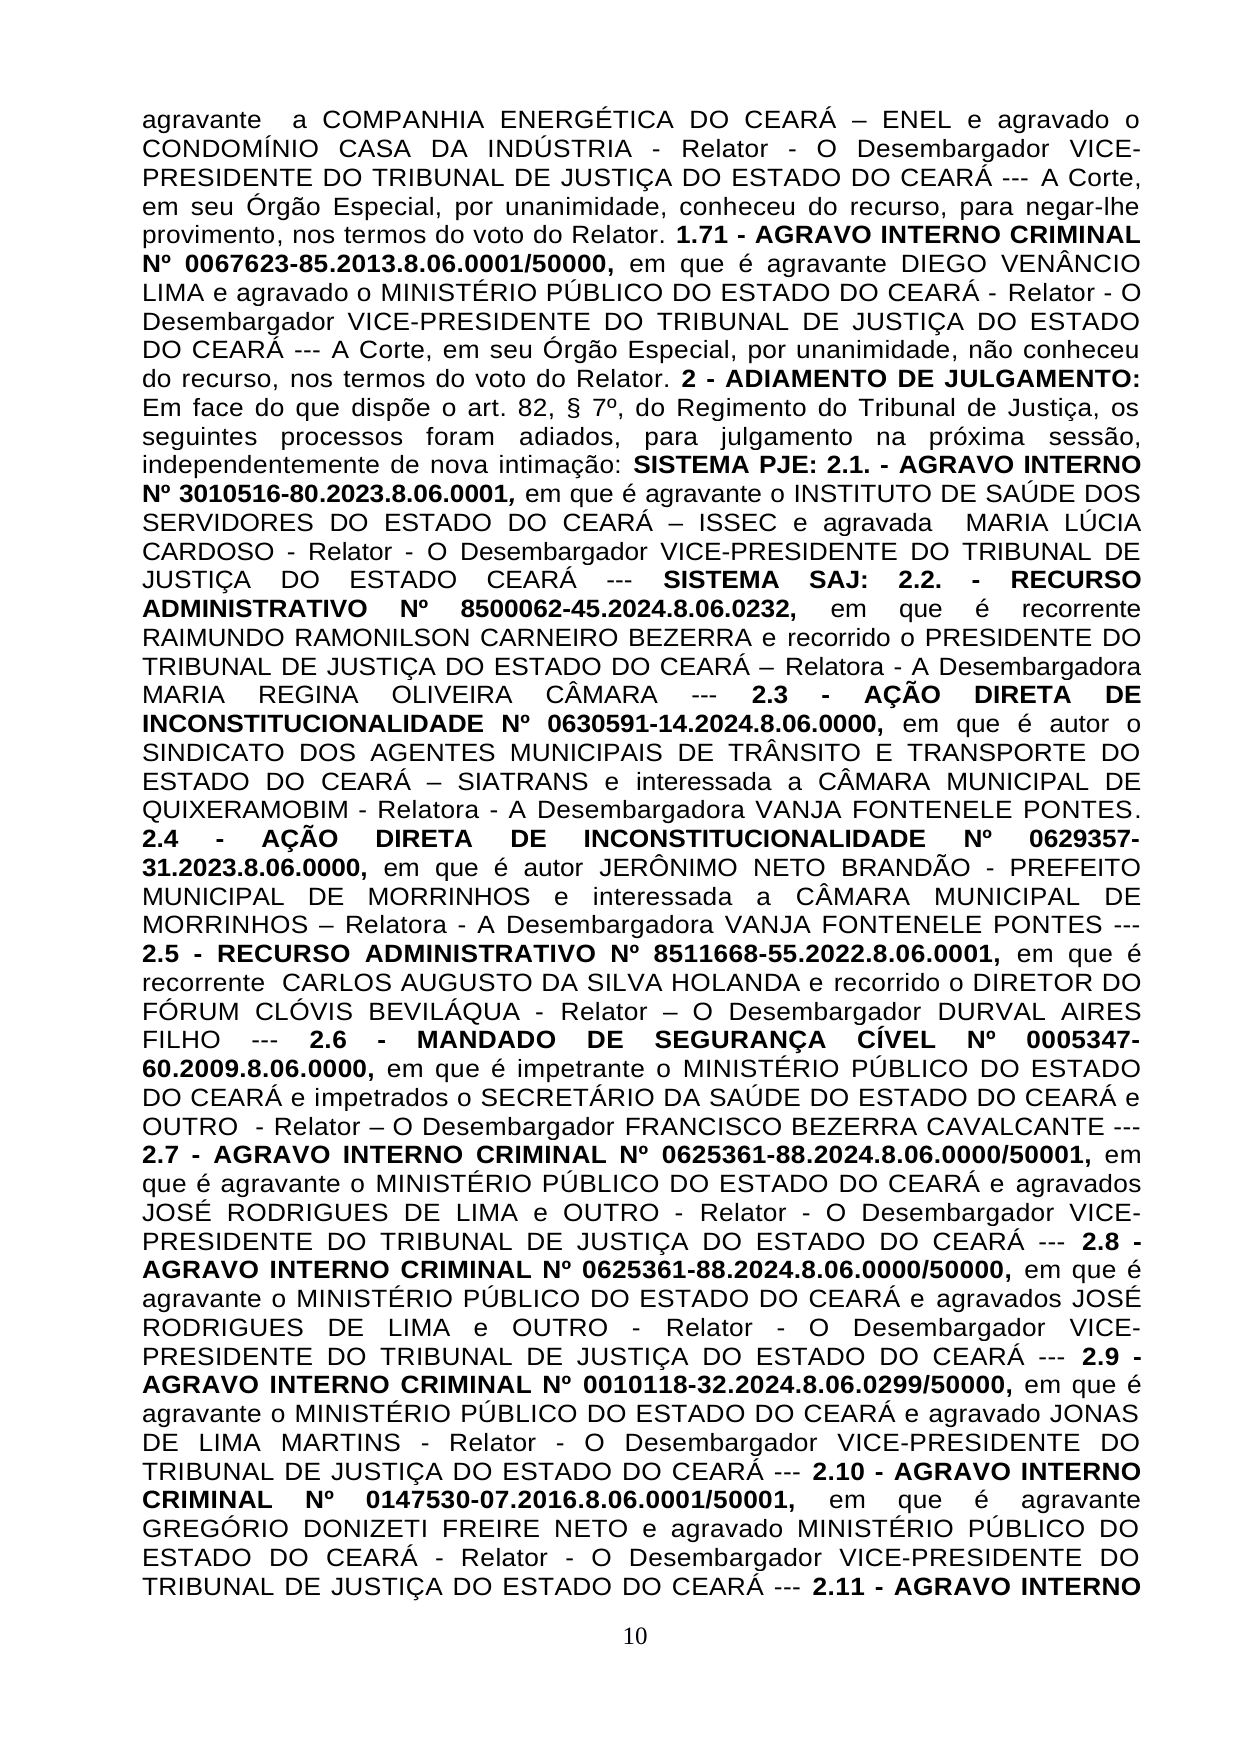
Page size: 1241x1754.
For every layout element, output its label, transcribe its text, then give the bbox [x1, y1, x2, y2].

text agravante a COMPANHIA ENERGÉTICA DO CEARÁ – ENEL e agravado o CONDOMÍNIO CASA DA INDÚSTRIA - Relator - O Desembargador VICE-PRESIDENTE DO TRIBUNAL DE JUSTIÇA DO ESTADO DO CEARÁ --- A Corte, em seu Órgão Especial, por unanimidade, conheceu do recurso, para negar-lhe provimento, nos termos do voto do Relator. 1.71 - AGRAVO INTERNO CRIMINAL Nº 0067623-85.2013.8.06.0001/50000, em que é agravante DIEGO VENÂNCIO LIMA e agravado o MINISTÉRIO PÚBLICO DO ESTADO DO CEARÁ - Relator - O Desembargador VICE-PRESIDENTE DO TRIBUNAL DE JUSTIÇA DO ESTADO DO CEARÁ --- A Corte, em seu Órgão Especial, por unanimidade, não conheceu do recurso, nos termos do voto do Relator. 2 - ADIAMENTO DE JULGAMENTO: Em face do que dispõe o art. 82, § 7º, do Regimento do Tribunal de Justiça, os seguintes processos foram adiados, para julgamento na próxima sessão, independentemente de nova intimação: SISTEMA PJE: 2.1. - AGRAVO INTERNO Nº 3010516-80.2023.8.06.0001, em que é agravante o INSTITUTO DE SAÚDE DOS SERVIDORES DO ESTADO DO CEARÁ – ISSEC e agravada MARIA LÚCIA CARDOSO - Relator - O Desembargador VICE-PRESIDENTE DO TRIBUNAL DE JUSTIÇA DO ESTADO CEARÁ --- SISTEMA SAJ: 2.2. - RECURSO ADMINISTRATIVO Nº 8500062-45.2024.8.06.0232, em que é recorrente RAIMUNDO RAMONILSON CARNEIRO BEZERRA e recorrido o PRESIDENTE DO TRIBUNAL DE JUSTIÇA DO ESTADO DO CEARÁ – Relatora - A Desembargadora MARIA REGINA OLIVEIRA CÂMARA --- 2.3 - AÇÃO DIRETA DE INCONSTITUCIONALIDADE Nº 0630591-14.2024.8.06.0000, em que é autor o SINDICATO DOS AGENTES MUNICIPAIS DE TRÂNSITO E TRANSPORTE DO ESTADO DO CEARÁ – SIATRANS e interessada a CÂMARA MUNICIPAL DE QUIXERAMOBIM - Relatora - A Desembargadora VANJA FONTENELE PONTES. 2.4 - AÇÃO DIRETA DE INCONSTITUCIONALIDADE Nº 0629357-31.2023.8.06.0000, em que é autor JERÔNIMO NETO BRANDÃO - PREFEITO MUNICIPAL DE MORRINHOS e interessada a CÂMARA MUNICIPAL DE MORRINHOS – Relatora - A Desembargadora VANJA FONTENELE PONTES --- 2.5 - RECURSO ADMINISTRATIVO Nº 8511668-55.2022.8.06.0001, em que é recorrente CARLOS AUGUSTO DA SILVA HOLANDA e recorrido o DIRETOR DO FÓRUM CLÓVIS BEVILÁQUA - Relator – O Desembargador DURVAL AIRES FILHO --- 2.6 - MANDADO DE SEGURANÇA CÍVEL Nº 0005347-60.2009.8.06.0000, em que é impetrante o MINISTÉRIO PÚBLICO DO ESTADO DO CEARÁ e impetrados o SECRETÁRIO DA SAÚDE DO ESTADO DO CEARÁ e OUTRO - Relator – O Desembargador FRANCISCO BEZERRA CAVALCANTE --- 2.7 - AGRAVO INTERNO CRIMINAL Nº 0625361-88.2024.8.06.0000/50001, em que é agravante o MINISTÉRIO PÚBLICO DO ESTADO DO CEARÁ e agravados JOSÉ RODRIGUES DE LIMA e OUTRO - Relator - O Desembargador VICE-PRESIDENTE DO TRIBUNAL DE JUSTIÇA DO ESTADO DO CEARÁ --- 2.8 - AGRAVO INTERNO CRIMINAL Nº 0625361-88.2024.8.06.0000/50000, em que é agravante o MINISTÉRIO PÚBLICO DO ESTADO DO CEARÁ e agravados JOSÉ RODRIGUES DE LIMA e OUTRO - Relator - O Desembargador VICE-PRESIDENTE DO TRIBUNAL DE JUSTIÇA DO ESTADO DO CEARÁ --- 2.9 - AGRAVO INTERNO CRIMINAL Nº 0010118-32.2024.8.06.0299/50000, em que é agravante o MINISTÉRIO PÚBLICO DO ESTADO DO CEARÁ e agravado JONAS DE LIMA MARTINS - Relator - O Desembargador VICE-PRESIDENTE DO TRIBUNAL DE JUSTIÇA DO ESTADO DO CEARÁ --- 2.10 - AGRAVO INTERNO CRIMINAL Nº 0147530-07.2016.8.06.0001/50001, em que é agravante GREGÓRIO DONIZETI FREIRE NETO e agravado MINISTÉRIO PÚBLICO DO ESTADO DO CEARÁ - Relator - O Desembargador VICE-PRESIDENTE DO TRIBUNAL DE JUSTIÇA DO ESTADO DO CEARÁ --- 2.11 - AGRAVO INTERNO [142, 105, 1142, 1600]
